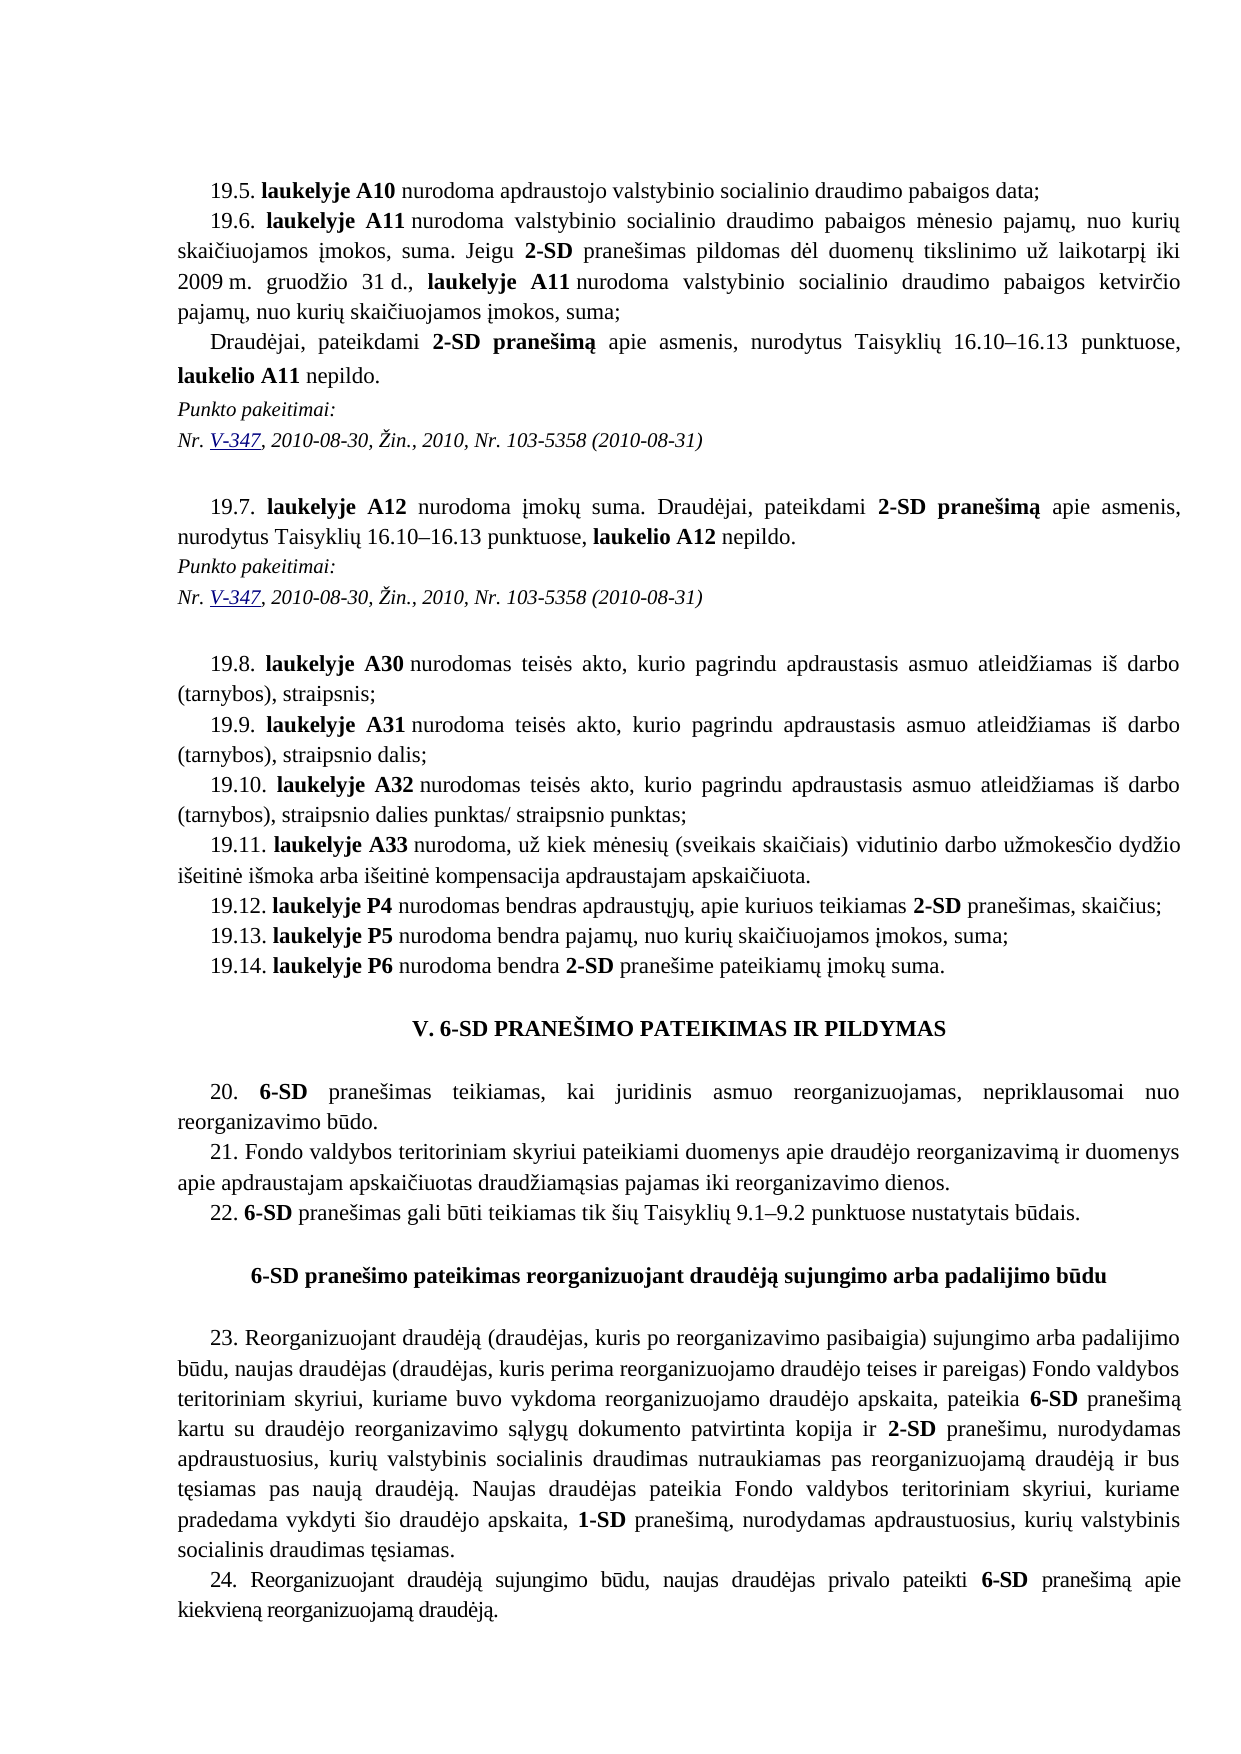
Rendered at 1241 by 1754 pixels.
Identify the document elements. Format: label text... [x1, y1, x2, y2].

text 20. 6-SD pranešimas teikiamas, kai juridinis asmuo reorganizuojamas, nepriklausomai nuo reorganizavimo būdo. [177, 1078, 1181, 1134]
text 6-SD pranešimo pateikimas reorganizuojant draudėją sujungimo arba padalijimo būdu [177, 1262, 1181, 1288]
text V. 6-SD PRANEŠIMO PATEIKIMAS IR PILDYMAS [177, 1015, 1181, 1042]
text Nr. V-347, 2010-08-30, Žin., 2010, Nr. 103-5358 (2010-08-31) [177, 585, 1181, 609]
text 19.11. laukelyje A33 nurodoma, už kiek mėnesių (sveikais skaičiais) vidutinio darbo užmokesčio dydžio išeitinė išmoka arba išeitinė kompensacija apdraustajam apskaičiuota. [177, 832, 1181, 888]
text 19.14. laukelyje P6 nurodoma bendra 2-SD pranešime pateikiamų įmokų suma. [177, 952, 1181, 979]
text 23. Reorganizuojant draudėją (draudėjas, kuris po reorganizavimo pasibaigia) sujungimo arba padalijimo būdu, naujas draudėjas (draudėjas, kuris perima reorganizuojamo draudėjo teises ir pareigas) Fondo valdybos teritoriniam skyriui, kuriame buvo vykdoma reorganizuojamo draudėjo apskaita, pateikia 6-SD pranešimą kartu su draudėjo reorganizavimo sąlygų dokumento patvirtinta kopija ir 2-SD pranešimu, nurodydamas apdraustuosius, kurių valstybinis socialinis draudimas nutraukiamas pas reorganizuojamą draudėją ir bus tęsiamas pas naują draudėją. Naujas draudėjas pateikia Fondo valdybos teritoriniam skyriui, kuriame pradedama vykdyti šio draudėjo apskaita, 1-SD pranešimą, nurodydamas apdraustuosius, kurių valstybinis socialinis draudimas tęsiamas. [177, 1324, 1181, 1562]
text Punkto pakeitimai: [177, 397, 1181, 421]
text 22. 6-SD pranešimas gali būti teikiamas tik šių Taisyklių 9.1–9.2 punktuose nustatytais būdais. [177, 1199, 1181, 1225]
text 21. Fondo valdybos teritoriniam skyriui pateikiami duomenys apie draudėjo reorganizavimą ir duomenys apie apdraustajam apskaičiuotas draudžiamąsias pajamas iki reorganizavimo dienos. [177, 1138, 1181, 1195]
text 19.7. laukelyje A12 nurodoma įmokų suma. Draudėjai, pateikdami 2-SD pranešimą apie asmenis, nurodytus Taisyklių 16.10–16.13 punktuose, laukelio A12 nepildo. [177, 493, 1181, 550]
text 24. Reorganizuojant draudėją sujungimo būdu, naujas draudėjas privalo pateikti 6-SD pranešimą apie kiekvieną reorganizuojamą draudėją. [177, 1566, 1181, 1623]
text Draudėjai, pateikdami 2-SD pranešimą apie asmenis, nurodytus Taisyklių 16.10–16.13 punktuose, laukelio A11 nepildo. [177, 328, 1181, 389]
text 19.5. laukelyje A10 nurodoma apdraustojo valstybinio socialinio draudimo pabaigos data; [177, 177, 1181, 203]
text Punkto pakeitimai: [177, 554, 1181, 578]
text 19.8. laukelyje A30 nurodomas teisės akto, kurio pagrindu apdraustasis asmuo atleidžiamas iš darbo (tarnybos), straipsnis; [177, 650, 1181, 707]
text 19.9. laukelyje A31 nurodoma teisės akto, kurio pagrindu apdraustasis asmuo atleidžiamas iš darbo (tarnybos), straipsnio dalis; [177, 711, 1181, 767]
text 19.12. laukelyje P4 nurodomas bendras apdraustųjų, apie kuriuos teikiamas 2-SD pranešimas, skaičius; [177, 892, 1181, 918]
text Nr. V-347, 2010-08-30, Žin., 2010, Nr. 103-5358 (2010-08-31) [177, 428, 1181, 452]
text 19.10. laukelyje A32 nurodomas teisės akto, kurio pagrindu apdraustasis asmuo atleidžiamas iš darbo (tarnybos), straipsnio dalies punktas/ straipsnio punktas; [177, 771, 1181, 828]
text 19.6. laukelyje A11 nurodoma valstybinio socialinio draudimo pabaigos mėnesio pajamų, nuo kurių skaičiuojamos įmokos, suma. Jeigu 2-SD pranešimas pildomas dėl duomenų tikslinimo už laikotarpį iki 2009 m. gruodžio 31 d., laukelyje A11 nurodoma valstybinio socialinio draudimo pabaigos ketvirčio pajamų, nuo kurių skaičiuojamos įmokos, suma; [177, 207, 1181, 324]
text 19.13. laukelyje P5 nurodoma bendra pajamų, nuo kurių skaičiuojamos įmokos, suma; [177, 922, 1181, 948]
